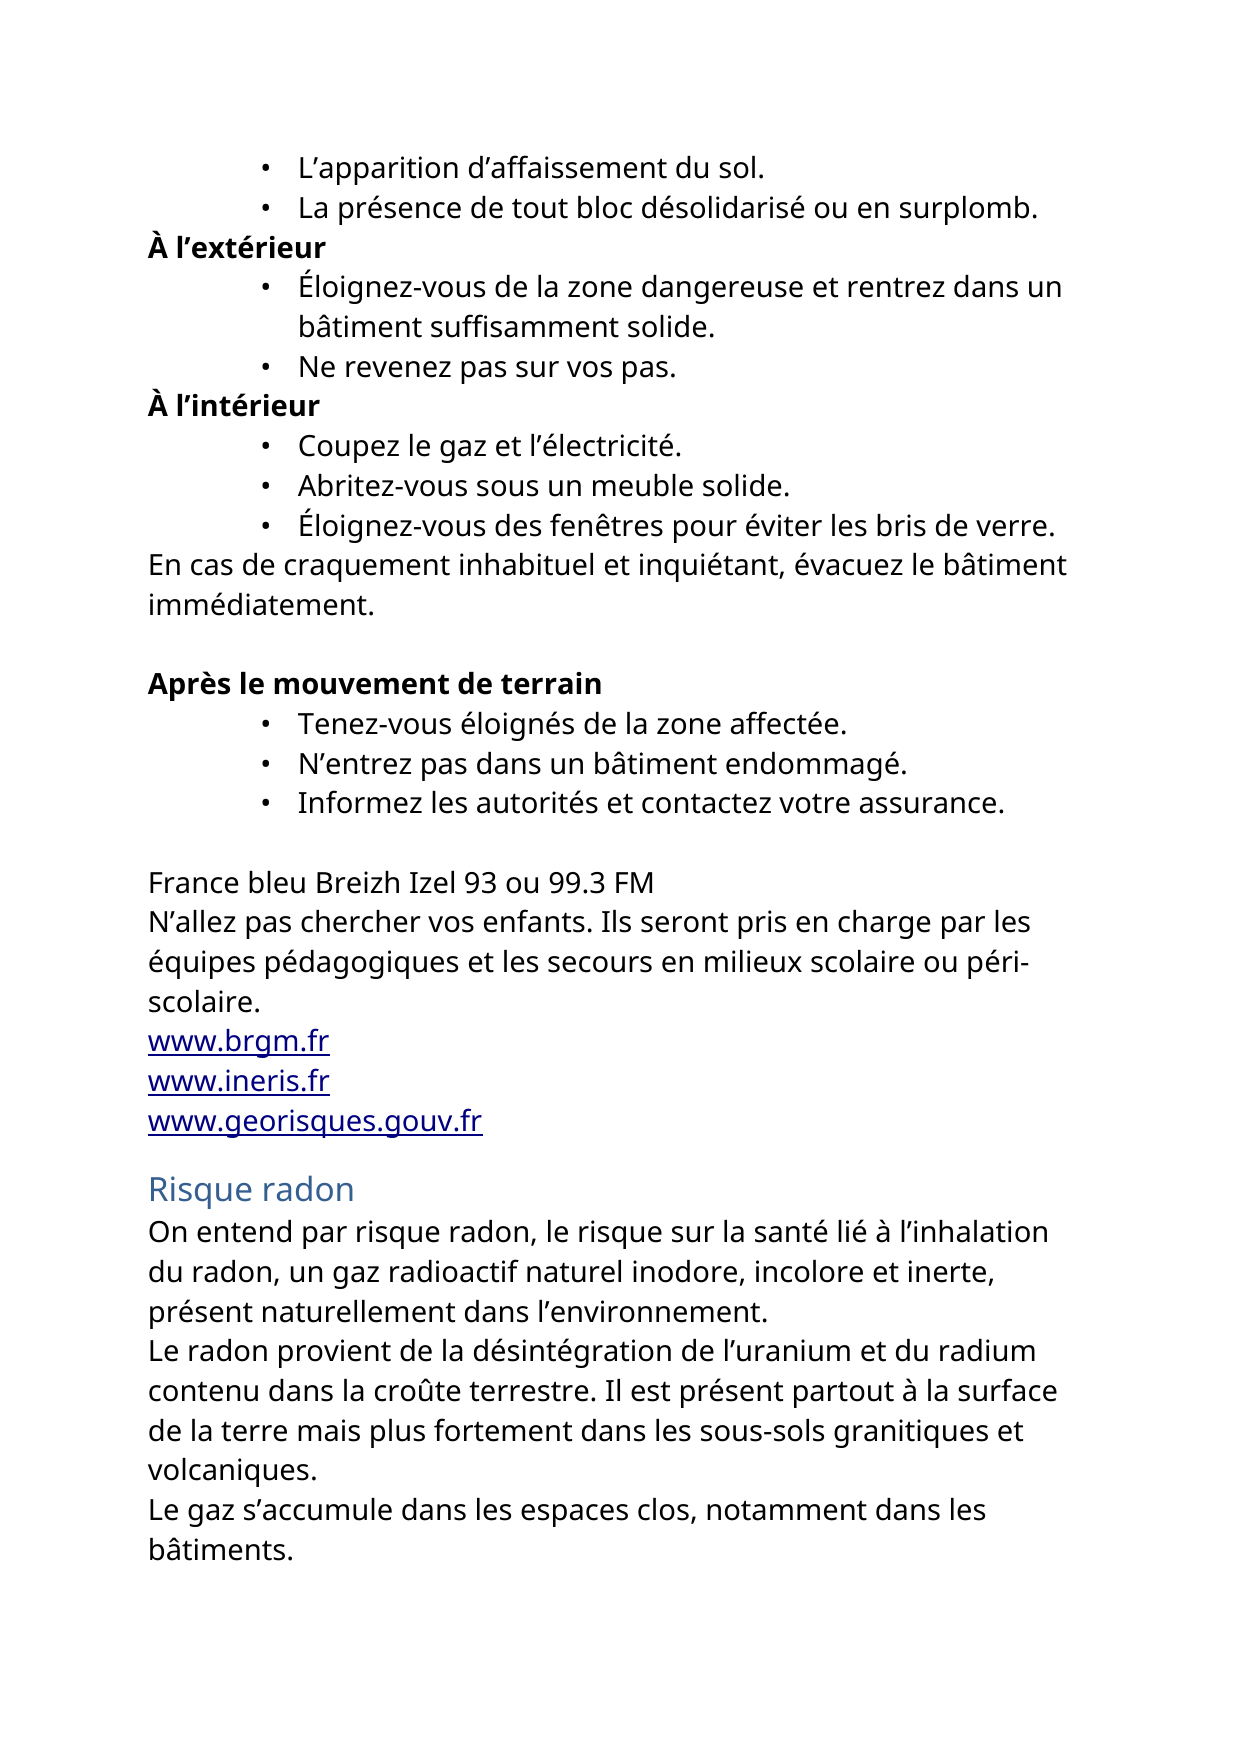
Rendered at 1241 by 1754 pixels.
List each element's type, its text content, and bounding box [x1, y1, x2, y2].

text www.brgm.fr [148, 1021, 1093, 1060]
list La présence de tout bloc désolidarisé ou en surplomb. [260, 187, 1093, 227]
list Éloignez-vous des fenêtres pour éviter les bris de verre. [260, 505, 1093, 544]
text On entend par risque radon, le risque sur la santé lié à l’inhalation du radon, un gaz radioactif naturel inodore, incolore et inerte, présent naturellement dans l’environnement. [148, 1212, 1093, 1331]
list Informez les autorités et contactez votre assurance. [260, 783, 1093, 822]
list Éloignez-vous de la zone dangereuse et rentrez dans un bâtiment suffisamment solide. [260, 267, 1093, 346]
list L’apparition d’affaissement du sol. [260, 148, 1093, 187]
text www.ineris.fr [148, 1060, 1093, 1100]
text Après le mouvement de terrain [148, 663, 1093, 703]
text À l’extérieur [148, 227, 1093, 267]
text www.georisques.gouv.fr [148, 1100, 1093, 1140]
text Le radon provient de la désintégration de l’uranium et du radium contenu dans la croûte terrestre. Il est présent partout à la surface de la terre mais plus fortement dans les sous-sols granitiques et volcaniques. [148, 1331, 1093, 1489]
text N’allez pas chercher vos enfants. Ils seront pris en charge par les équipes pédagogiques et les secours en milieux scolaire ou péri-scolaire. [148, 902, 1093, 1021]
list N’entrez pas dans un bâtiment endommagé. [260, 743, 1093, 783]
text En cas de craquement inhabituel et inquiétant, évacuez le bâtiment immédiatement. [148, 544, 1093, 624]
subtitle Risque radon [148, 1166, 1093, 1212]
list Tenez-vous éloignés de la zone affectée. [260, 703, 1093, 743]
list Abritez-vous sous un meuble solide. [260, 465, 1093, 505]
text France bleu Breizh Izel 93 ou 99.3 FM [148, 862, 1093, 902]
text À l’intérieur [148, 386, 1093, 425]
list Ne revenez pas sur vos pas. [260, 346, 1093, 386]
list Coupez le gaz et l’électricité. [260, 425, 1093, 465]
text Le gaz s’accumule dans les espaces clos, notamment dans les bâtiments. [148, 1489, 1093, 1569]
